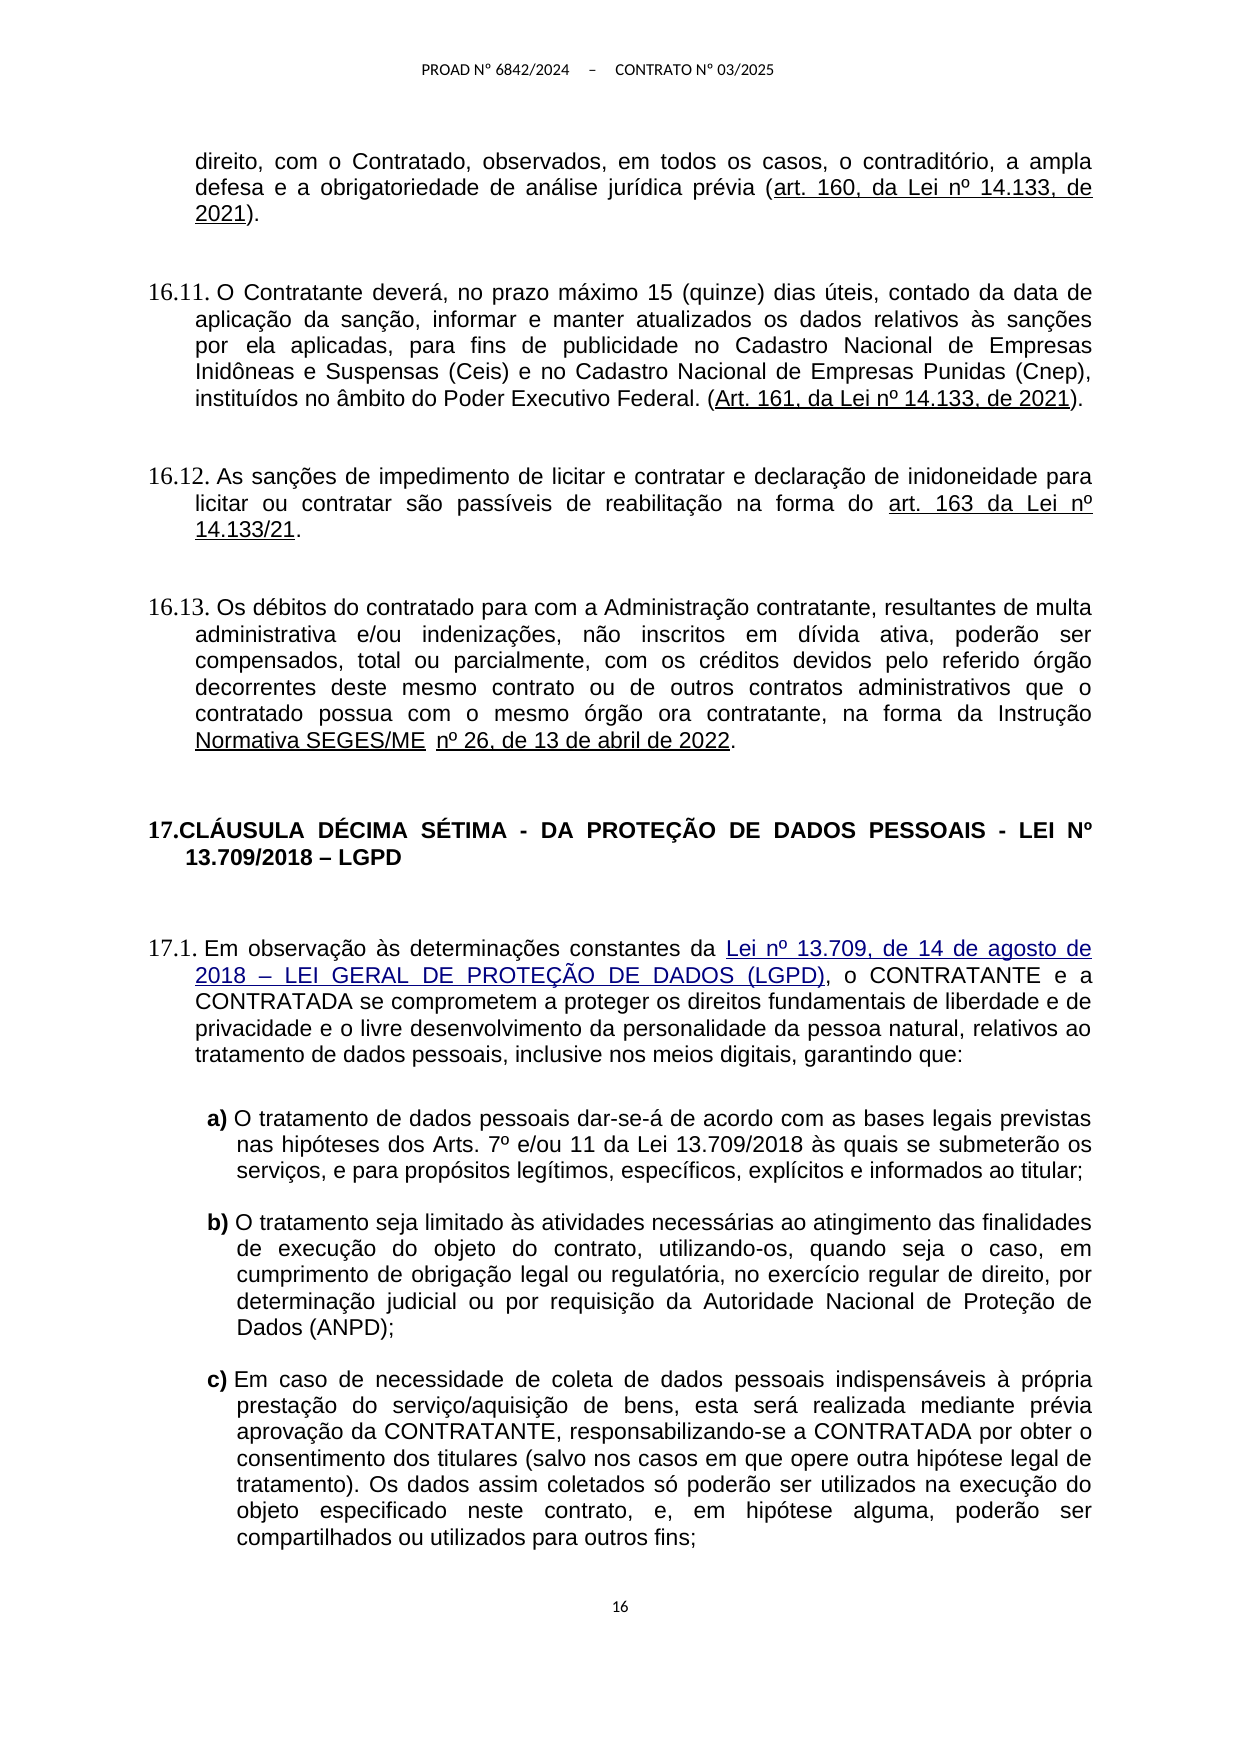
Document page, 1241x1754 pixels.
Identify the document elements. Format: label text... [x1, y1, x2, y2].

list direito, com o Contratado, observados, em todos os casos, o contraditório, a ampla defesa e a obrigatoriedade de análise jurídica prévia (art. 160, da Lei nº 14.133, de 2021). [148, 148, 1092, 227]
list Os débitos do contratado para com a Administração contratante, resultantes de multa administrativa e/ou indenizações, não inscritos em dívida ativa, poderão ser compensados, total ou parcialmente, com os créditos devidos pelo referido órgão decorrentes deste mesmo contrato ou de outros contratos administrativos que o contratado possua com o mesmo órgão ora contratante, na forma da Instrução Normativa SEGES/ME nº 26, de 13 de abril de 2022. [148, 592, 1092, 753]
list O tratamento de dados pessoais dar-se-á de acordo com as bases legais previstas nas hipóteses dos Arts. 7º e/ou 11 da Lei 13.709/2018 às quais se submeterão os serviços, e para propósitos legítimos, específicos, explícitos e informados ao titular; [207, 1105, 1092, 1184]
list As sanções de impedimento de licitar e contratar e declaração de inidoneidade para licitar ou contratar são passíveis de reabilitação na forma do art. 163 da Lei nº 14.133/21. [148, 461, 1092, 542]
list CLÁUSULA DÉCIMA SÉTIMA - DA PROTEÇÃO DE DADOS PESSOAIS - Lei nº 13.709/2018 – LGPD [148, 815, 1092, 871]
list Em observação às determinações constantes da Lei nº 13.709, de 14 de agosto de 2018 – LEI GERAL DE PROTEÇÃO DE DADOS (LGPD), o CONTRATANTE e a CONTRATADA se comprometem a proteger os direitos fundamentais de liberdade e de privacidade e o livre desenvolvimento da personalidade da pessoa natural, relativos ao tratamento de dados pessoais, inclusive nos meios digitais, garantindo que: [148, 933, 1092, 1067]
list Em caso de necessidade de coleta de dados pessoais indispensáveis à própria prestação do serviço/aquisição de bens, esta será realizada mediante prévia aprovação da CONTRATANTE, responsabilizando-se a CONTRATADA por obter o consentimento dos titulares (salvo nos casos em que opere outra hipótese legal de tratamento). Os dados assim coletados só poderão ser utilizados na execução do objeto especificado neste contrato, e, em hipótese alguma, poderão ser compartilhados ou utilizados para outros fins; [207, 1366, 1092, 1550]
list O Contratante deverá, no prazo máximo 15 (quinze) dias úteis, contado da data de aplicação da sanção, informar e manter atualizados os dados relativos às sanções por ela aplicadas, para fins de publicidade no Cadastro Nacional de Empresas Inidôneas e Suspensas (Ceis) e no Cadastro Nacional de Empresas Punidas (Cnep), instituídos no âmbito do Poder Executivo Federal. (Art. 161, da Lei nº 14.133, de 2021). [148, 277, 1092, 411]
list O tratamento seja limitado às atividades necessárias ao atingimento das finalidades de execução do objeto do contrato, utilizando-os, quando seja o caso, em cumprimento de obrigação legal ou regulatória, no exercício regular de direito, por determinação judicial ou por requisição da Autoridade Nacional de Proteção de Dados (ANPD); [207, 1209, 1092, 1341]
